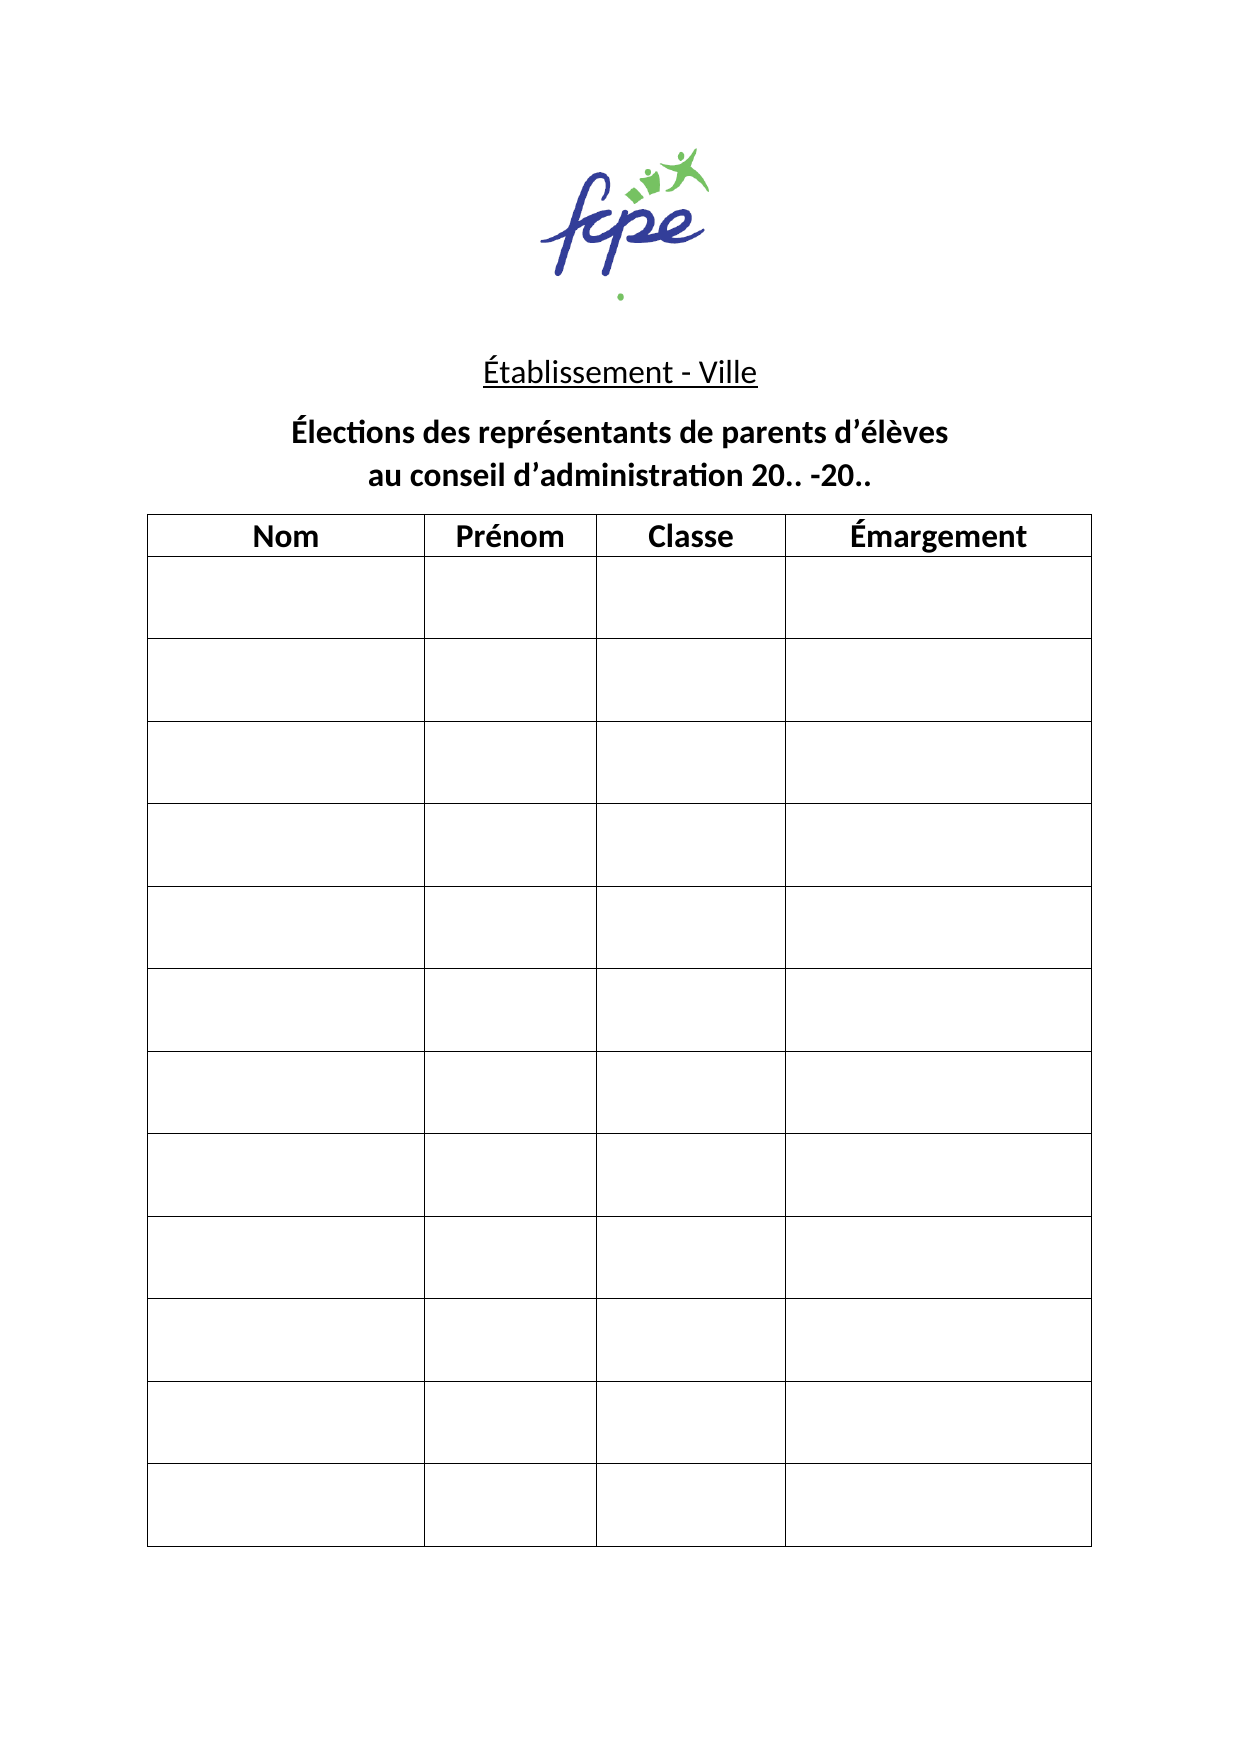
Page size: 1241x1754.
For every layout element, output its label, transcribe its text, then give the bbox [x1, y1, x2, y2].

table_cell [425, 1217, 596, 1298]
table_cell [148, 1052, 424, 1133]
table_cell [786, 969, 1091, 1051]
table_cell [148, 1382, 424, 1463]
text Établissement - Ville [148, 351, 1093, 392]
table_cell [425, 1052, 596, 1133]
table_cell [425, 1134, 596, 1216]
table_cell [148, 1217, 424, 1298]
table_cell [786, 1299, 1091, 1381]
table_cell [597, 1134, 785, 1216]
table_cell [425, 639, 596, 721]
table_cell [786, 557, 1091, 638]
table_cell [597, 1217, 785, 1298]
table_cell [597, 722, 785, 803]
table_cell [425, 557, 596, 638]
table_cell [148, 1134, 424, 1216]
table_cell [597, 887, 785, 968]
table_cell [597, 557, 785, 638]
table_cell [597, 1299, 785, 1381]
table_cell [597, 1052, 785, 1133]
table_cell [148, 639, 424, 721]
table_cell [786, 722, 1091, 803]
table_cell [425, 1464, 596, 1546]
table_header Émargement [786, 515, 1091, 556]
table_cell [425, 887, 596, 968]
table_cell [148, 557, 424, 638]
table_cell [425, 969, 596, 1051]
table_header Classe [597, 515, 785, 556]
table_cell [148, 887, 424, 968]
table_cell [597, 1382, 785, 1463]
table_cell [148, 1464, 424, 1546]
table_cell [786, 639, 1091, 721]
table_cell [597, 969, 785, 1051]
table_cell [148, 1299, 424, 1381]
table_cell [597, 1464, 785, 1546]
table_cell [786, 1134, 1091, 1216]
table_cell [786, 887, 1091, 968]
table_cell [786, 1052, 1091, 1133]
table_cell [148, 804, 424, 886]
table_cell [597, 804, 785, 886]
table_cell [425, 1299, 596, 1381]
text Élections des représentants de parents d’élèves au conseil d’administration 20.. -20.. [148, 411, 1093, 495]
table_cell [148, 969, 424, 1051]
table_cell [425, 722, 596, 803]
table_cell [786, 1464, 1091, 1546]
table_cell [786, 1217, 1091, 1298]
table_cell [786, 804, 1091, 886]
table_cell [425, 804, 596, 886]
table_cell [148, 722, 424, 803]
table_header Prénom [425, 515, 596, 556]
table_header Nom [148, 515, 424, 556]
table_cell [425, 1382, 596, 1463]
table_cell [597, 639, 785, 721]
table_cell [786, 1382, 1091, 1463]
